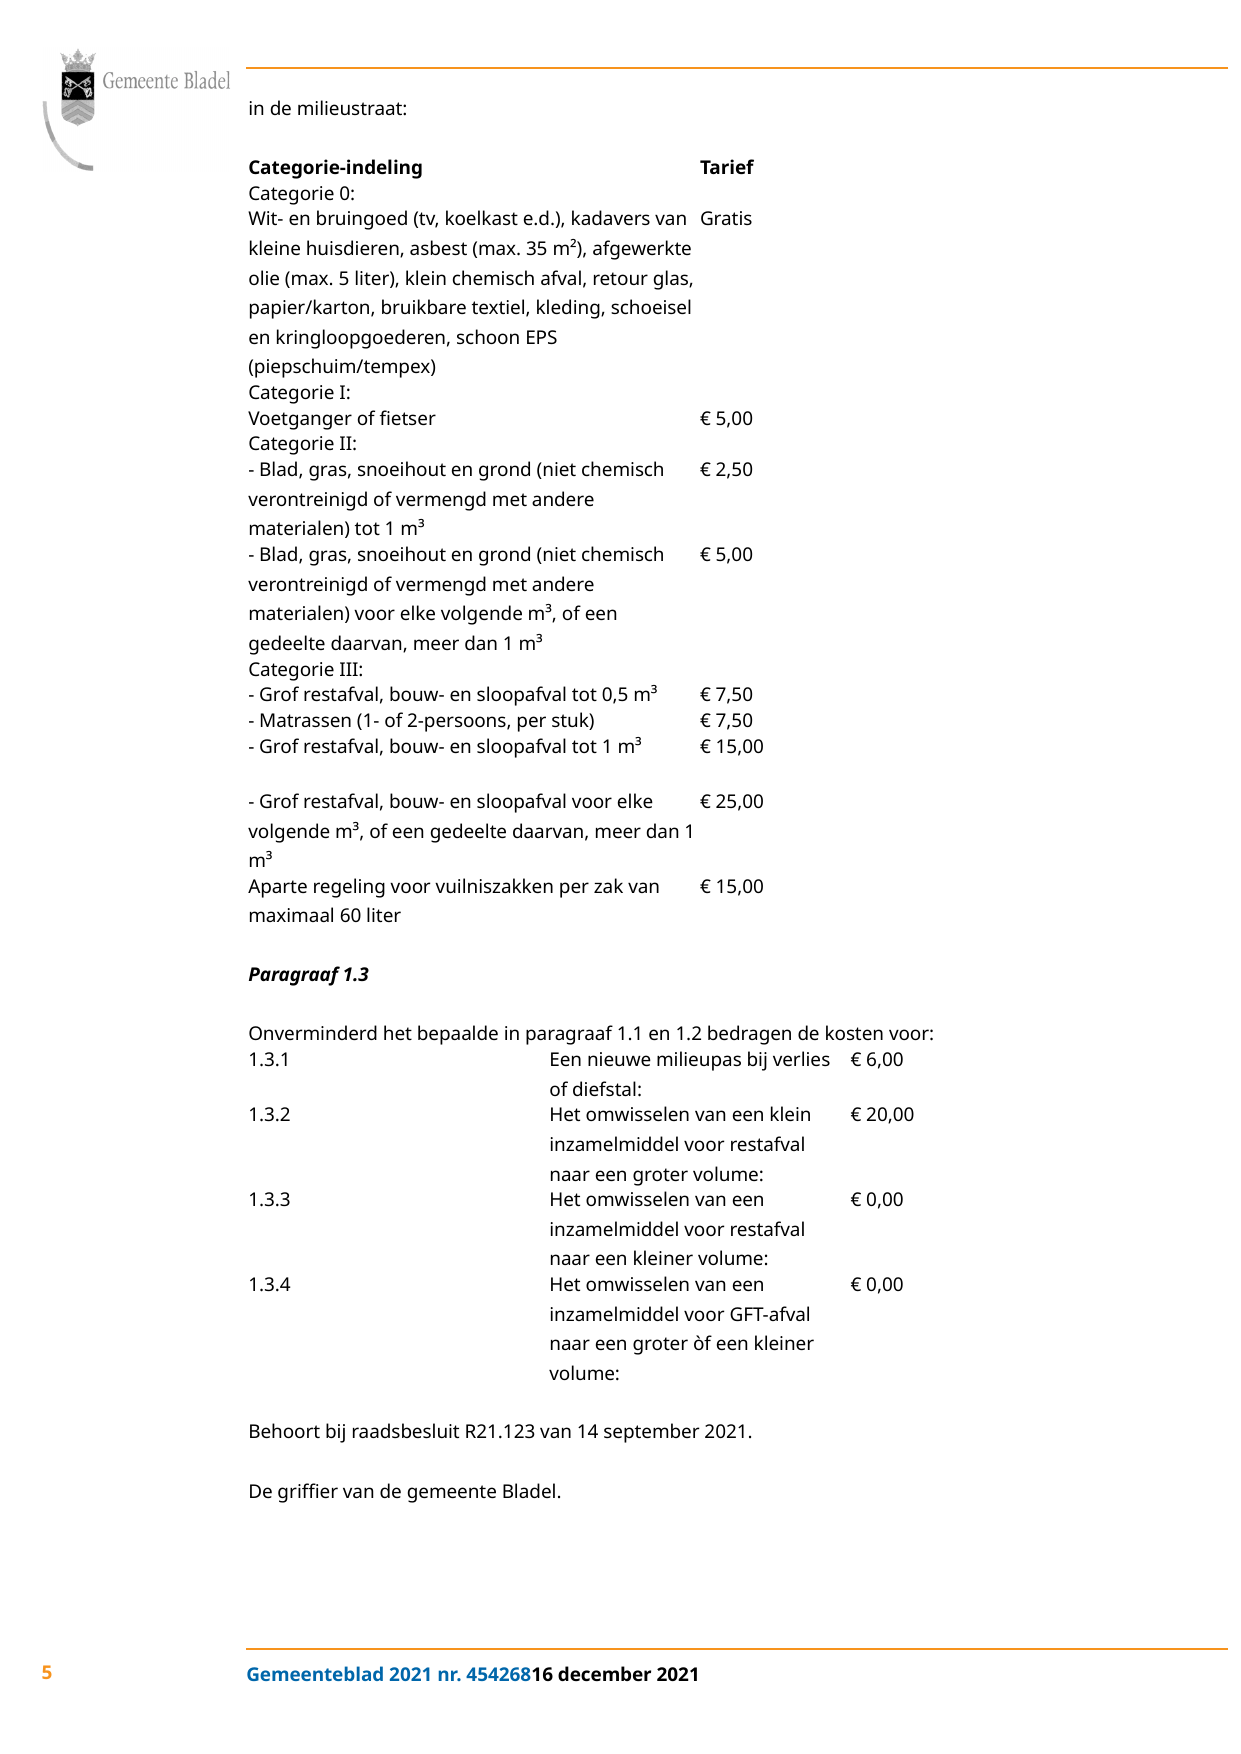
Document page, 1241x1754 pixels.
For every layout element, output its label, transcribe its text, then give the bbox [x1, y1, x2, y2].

table_cell [700, 379, 1152, 405]
table_cell Categorie I: [248, 379, 700, 405]
table_cell - Grof restafval, bouw- en sloopafval tot 1 m³ [248, 733, 700, 788]
text De griffier van de gemeente Bladel. [248, 1478, 1152, 1503]
table_cell [700, 431, 1152, 456]
table_cell 1.3.2 [248, 1102, 549, 1186]
table_cell € 20,00 [850, 1102, 1152, 1186]
table_cell Categorie III: [248, 656, 700, 681]
table_cell € 7,50 [700, 681, 1152, 707]
table_cell € 6,00 [850, 1046, 1152, 1102]
picture [41, 47, 231, 172]
table_header Onverminderd het bepaalde in paragraaf 1.1 en 1.2 bedragen de kosten voor: [248, 1021, 1152, 1046]
table_cell € 0,00 [850, 1186, 1152, 1271]
table_cell Categorie II: [248, 431, 700, 456]
table_cell [700, 656, 1152, 681]
table_cell - Matrassen (1- of 2-persoons, per stuk) [248, 707, 700, 733]
table_cell Een nieuwe milieupas bij verlies of diefstal: [549, 1046, 850, 1102]
table_cell Aparte regeling voor vuilniszakken per zak van maximaal 60 liter [248, 873, 700, 928]
table_cell Voetganger of fietser [248, 405, 700, 431]
table_cell Gratis [700, 206, 1152, 379]
table_cell € 2,50 [700, 456, 1152, 541]
text Paragraaf 1.3 [248, 961, 1152, 987]
table_cell Wit- en bruingoed (tv, koelkast e.d.), kadavers van kleine huisdieren, asbest (max. 35 m²), afgewerkte olie (max. 5 liter), klein chemisch afval, retour glas, papier/karton, bruikbare textiel, kleding, schoeisel en kringloopgoederen, schoon EPS (piepschuim/tempex) [248, 206, 700, 379]
table_cell Categorie 0: [248, 180, 700, 206]
table_cell € 0,00 [850, 1271, 1152, 1386]
table_cell € 25,00 [700, 788, 1152, 873]
table_cell Het omwisselen van een inzamelmiddel voor GFT-afval naar een groter òf een kleiner volume: [549, 1271, 850, 1386]
text Behoort bij raadsbesluit R21.123 van 14 september 2021. [248, 1419, 1152, 1444]
table_cell € 15,00 [700, 873, 1152, 928]
table_cell € 5,00 [700, 541, 1152, 656]
table_cell [700, 180, 1152, 206]
table_cell Het omwisselen van een klein inzamelmiddel voor restafval naar een groter volume: [549, 1102, 850, 1186]
table_cell € 7,50 [700, 707, 1152, 733]
table_cell 1.3.1 [248, 1046, 549, 1102]
table_cell - Blad, gras, snoeihout en grond (niet chemisch verontreinigd of vermengd met andere materialen) voor elke volgende m³, of een gedeelte daarvan, meer dan 1 m³ [248, 541, 700, 656]
table_cell 1.3.4 [248, 1271, 549, 1386]
table_cell - Grof restafval, bouw- en sloopafval tot 0,5 m³ [248, 681, 700, 707]
table_header Tarief [700, 154, 1152, 180]
table_cell € 5,00 [700, 405, 1152, 431]
text in de milieustraat: [248, 95, 1152, 121]
table_cell Het omwisselen van een inzamelmiddel voor restafval naar een kleiner volume: [549, 1186, 850, 1271]
table_header Categorie-indeling [248, 154, 700, 180]
table_cell 1.3.3 [248, 1186, 549, 1271]
table_cell - Blad, gras, snoeihout en grond (niet chemisch verontreinigd of vermengd met andere materialen) tot 1 m³ [248, 456, 700, 541]
table_cell - Grof restafval, bouw- en sloopafval voor elke volgende m³, of een gedeelte daarvan, meer dan 1 m³ [248, 788, 700, 873]
table_cell € 15,00 [700, 733, 1152, 788]
